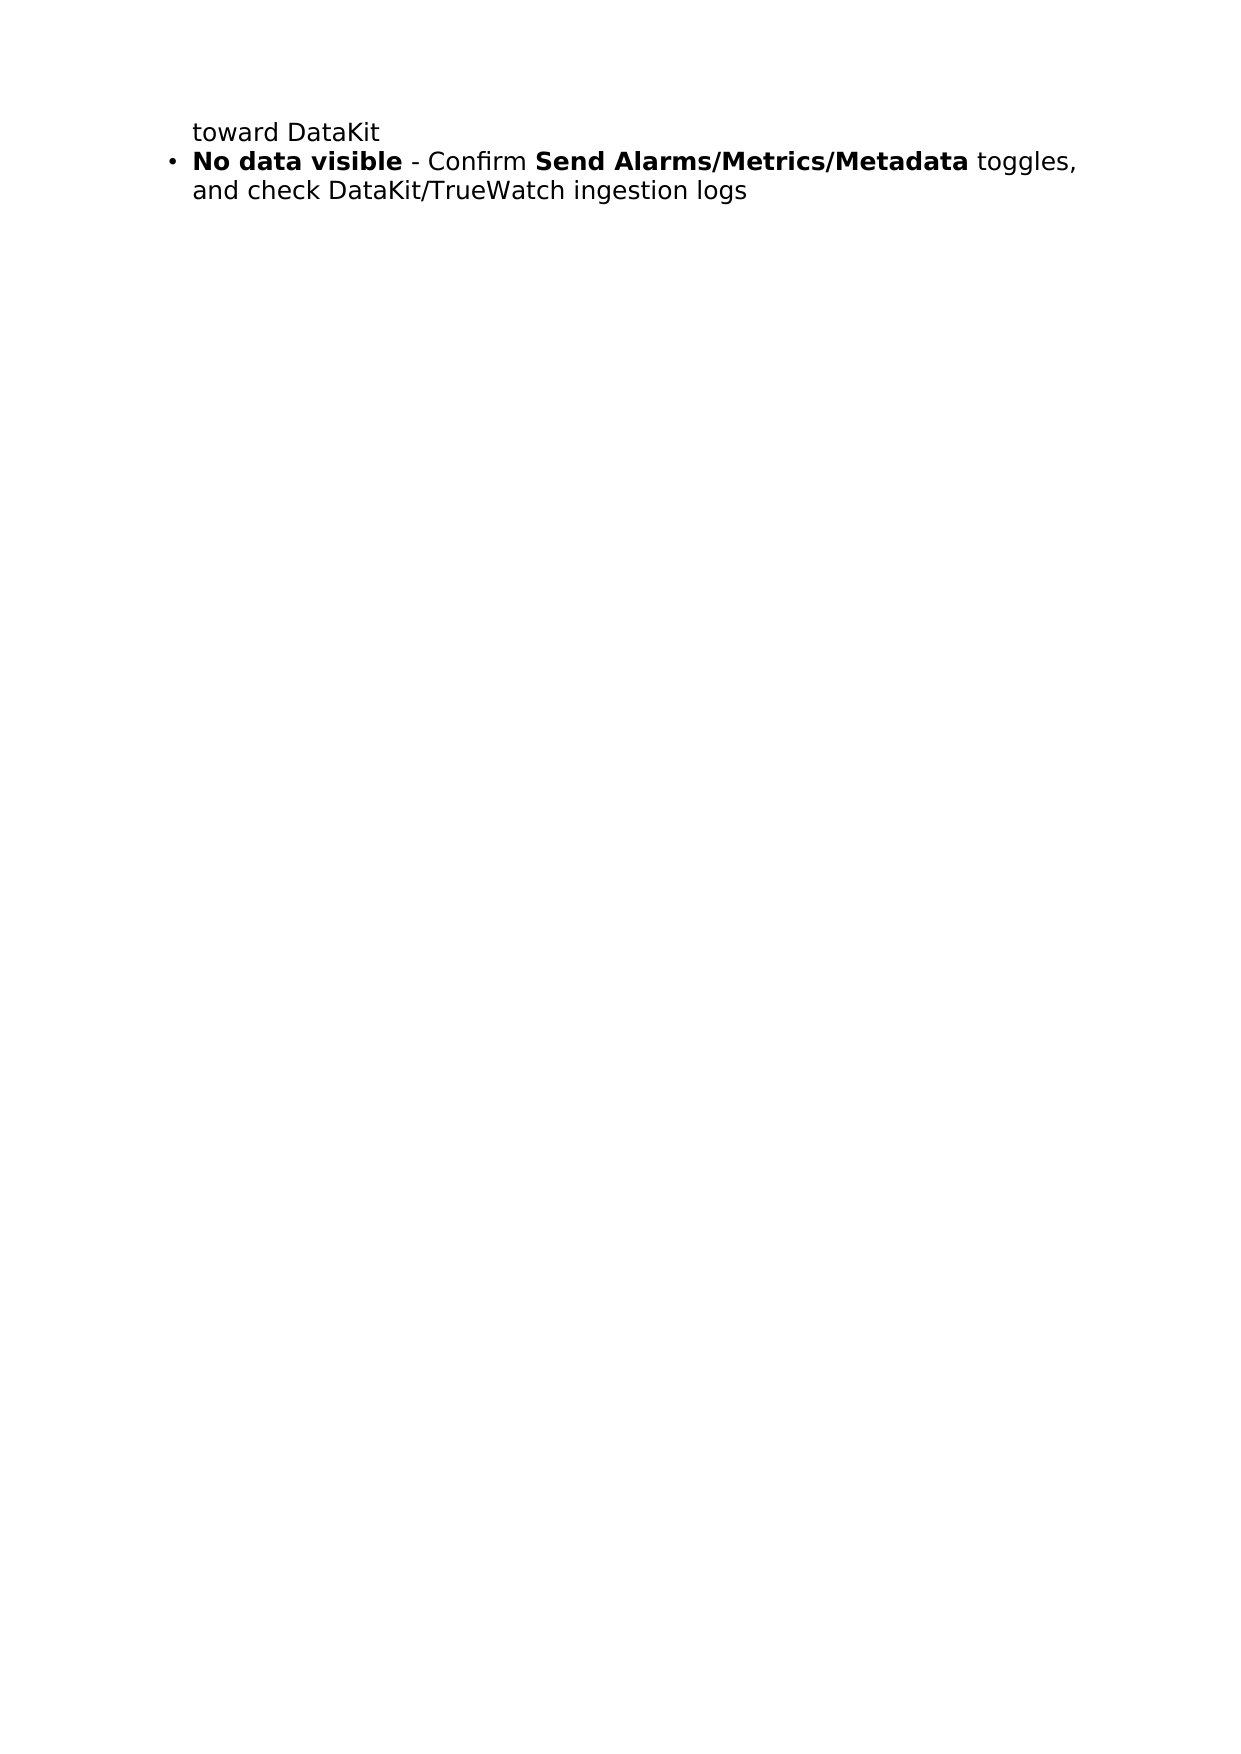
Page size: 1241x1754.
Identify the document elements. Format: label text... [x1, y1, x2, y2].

list toward DataKit [177, 118, 1122, 147]
list No data visible - Confirm Send Alarms/Metrics/Metadata toggles, and check DataKit/TrueWatch ingestion logs [177, 147, 1122, 206]
